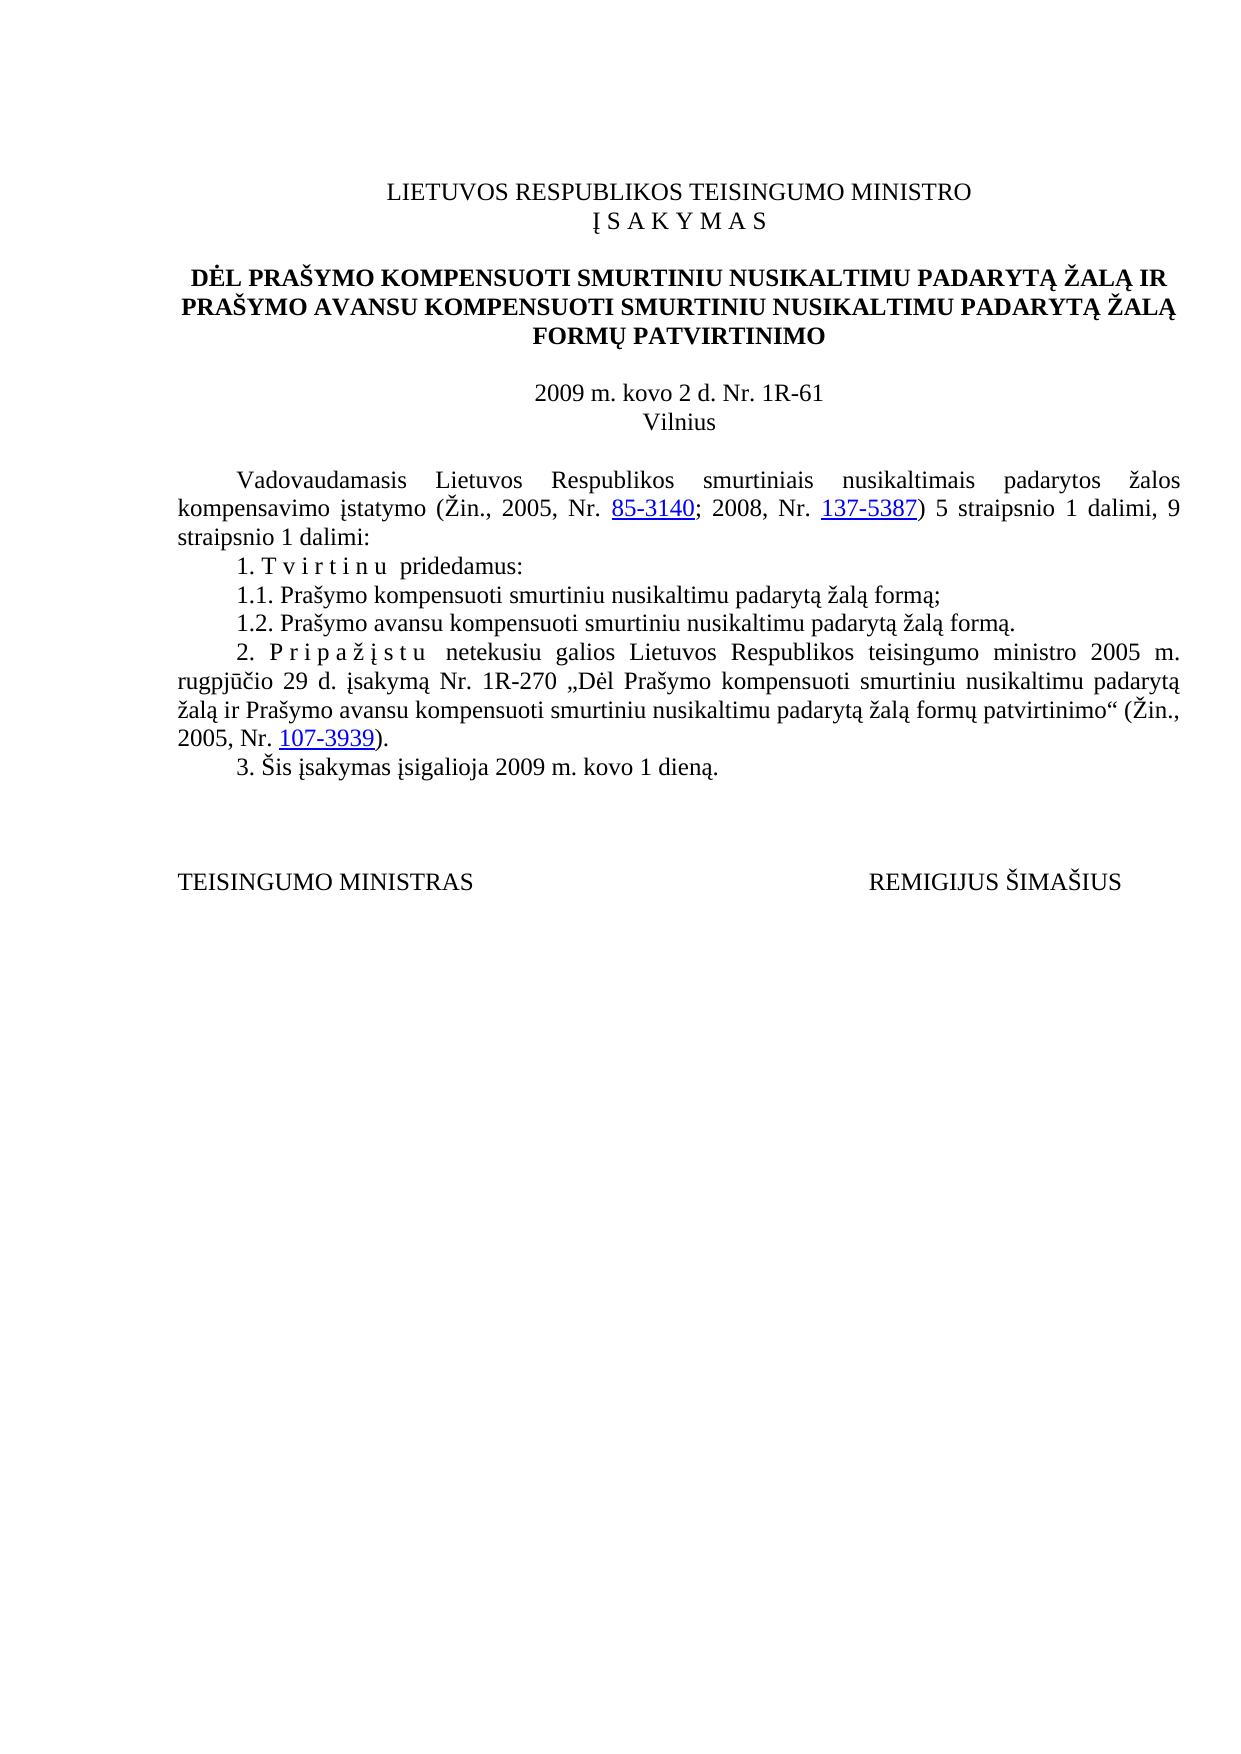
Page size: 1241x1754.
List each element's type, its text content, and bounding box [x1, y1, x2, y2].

text 1. Tvirtinu pridedamus: [177, 551, 1181, 580]
text 1.1. Prašymo kompensuoti smurtiniu nusikaltimu padarytą žalą formą; [177, 580, 1181, 608]
text TEISINGUMO MINISTRAS REMIGIJUS ŠIMAŠIUS [177, 867, 1181, 896]
text 2009 m. kovo 2 d. Nr. 1R-61 [177, 378, 1181, 407]
text ĮSAKYMAS [177, 206, 1181, 235]
text 2. Pripažįstu netekusiu galios Lietuvos Respublikos teisingumo ministro 2005 m. rugpjūčio 29 d. įsakymą Nr. 1R-270 „Dėl Prašymo kompensuoti smurtiniu nusikaltimu padarytą žalą ir Prašymo avansu kompensuoti smurtiniu nusikaltimu padarytą žalą formų patvirtinimo“ (Žin., 2005, Nr. 107-3939). [177, 637, 1181, 752]
text LIETUVOS RESPUBLIKOS TEISINGUMO MINISTRO [177, 177, 1181, 206]
text 1.2. Prašymo avansu kompensuoti smurtiniu nusikaltimu padarytą žalą formą. [177, 608, 1181, 637]
text Vilnius [177, 407, 1181, 436]
text 3. Šis įsakymas įsigalioja 2009 m. kovo 1 dieną. [177, 752, 1181, 781]
text Vadovaudamasis Lietuvos Respublikos smurtiniais nusikaltimais padarytos žalos kompensavimo įstatymo (Žin., 2005, Nr. 85-3140; 2008, Nr. 137-5387) 5 straipsnio 1 dalimi, 9 straipsnio 1 dalimi: [177, 465, 1181, 551]
text DĖL PRAŠYMO KOMPENSUOTI SMURTINIU NUSIKALTIMU PADARYTĄ ŽALĄ IR PRAŠYMO AVANSU KOMPENSUOTI SMURTINIU NUSIKALTIMU PADARYTĄ ŽALĄ FORMŲ PATVIRTINIMO [177, 263, 1181, 350]
